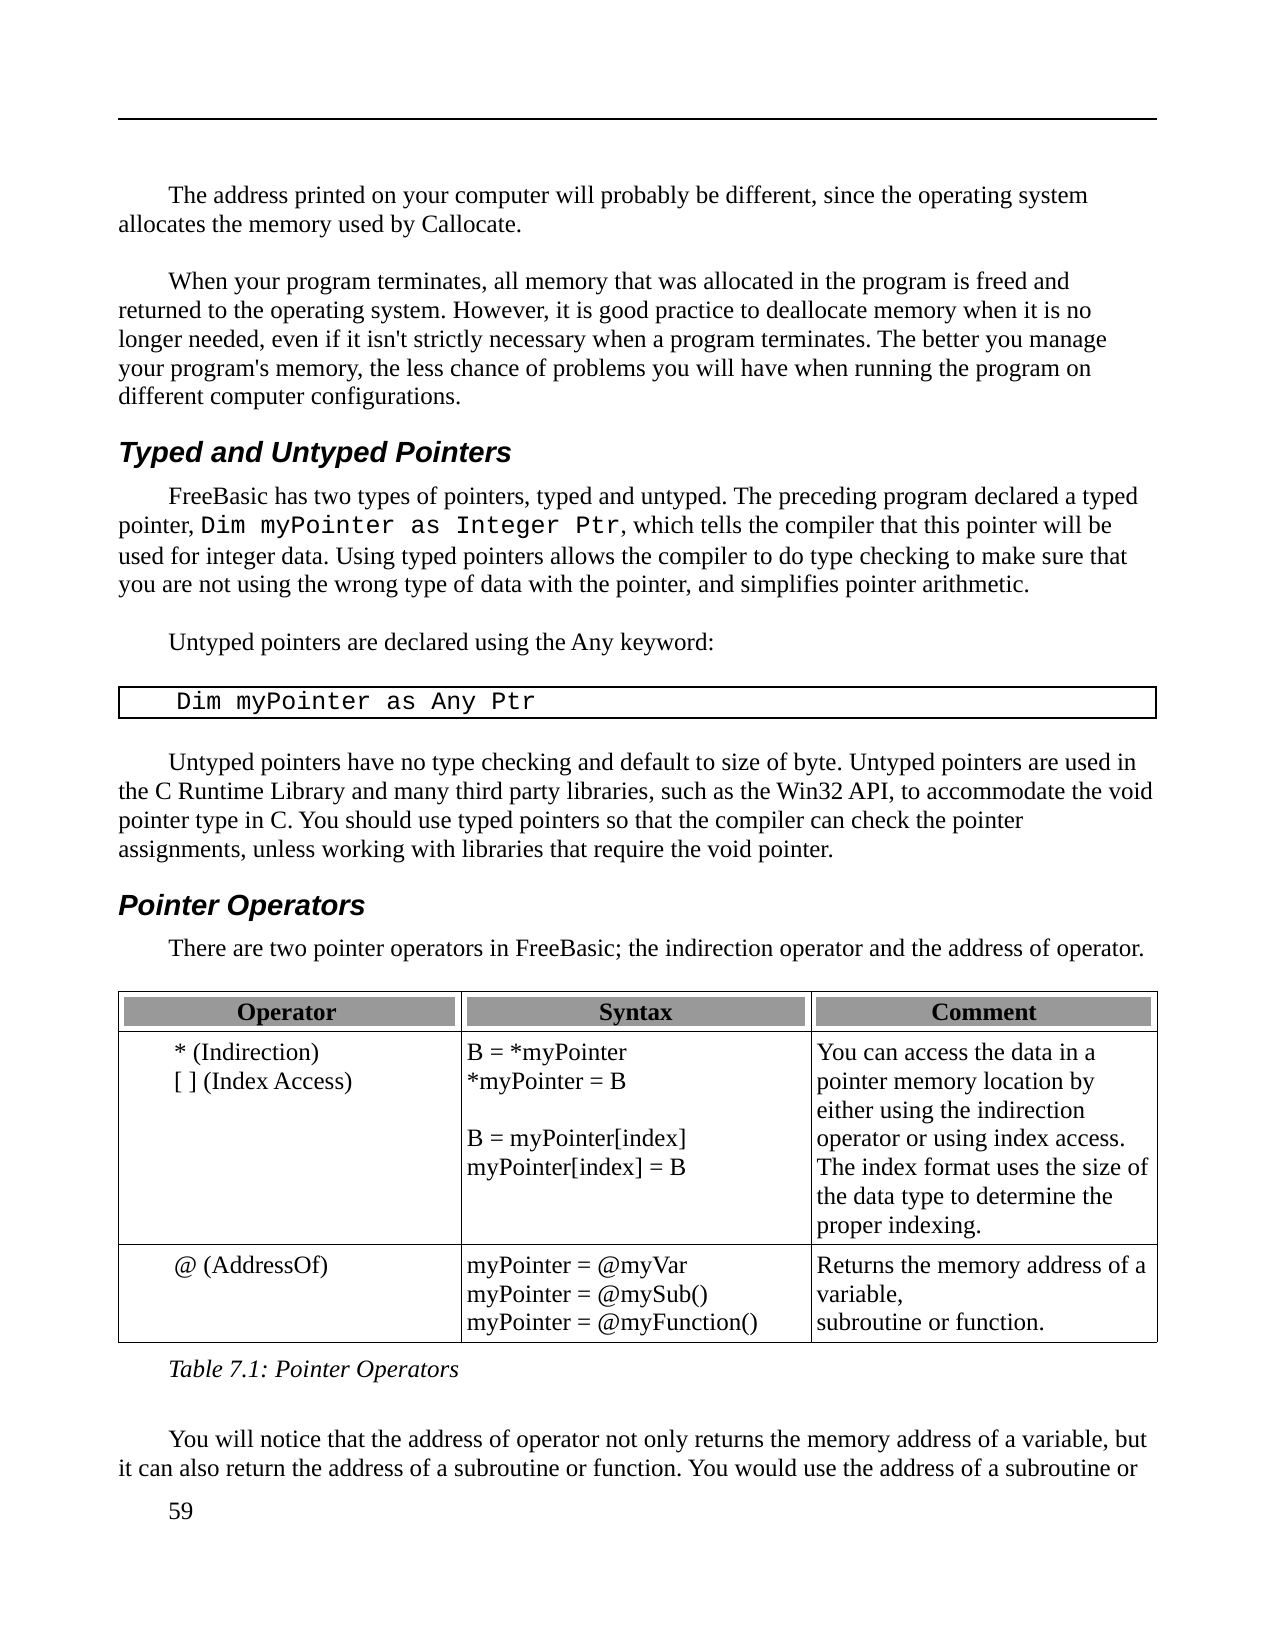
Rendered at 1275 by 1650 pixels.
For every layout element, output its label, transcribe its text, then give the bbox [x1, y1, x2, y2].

table_header Comment [812, 992, 1157, 1031]
text Untyped pointers are declared using the Any keyword: [118, 627, 1157, 658]
text There are two pointer operators in FreeBasic; the indirection operator and the address of operator. [118, 933, 1157, 962]
text Untyped pointers have no type checking and default to size of byte. Untyped pointers are used in the C Runtime Library and many third party libraries, such as the Win32 API, to accommodate the void pointer type in C. You should use typed pointers so that the compiler can check the pointer assignments, unless working with libraries that require the void pointer. [118, 747, 1157, 862]
text When your program terminates, all memory that was allocated in the program is freed and returned to the operating system. However, it is good practice to deallocate memory when it is no longer needed, even if it isn't strictly necessary when a program terminates. The better you manage your program's memory, the less chance of problems you will have when running the program on different computer configurations. [118, 266, 1157, 410]
text You will notice that the address of operator not only returns the memory address of a variable, but it can also return the address of a subroutine or function. You would use the address of a subroutine or [118, 1424, 1157, 1482]
table_cell Returns the memory address of a variable, subroutine or function. [812, 1245, 1157, 1342]
table_cell B = *myPointer *myPointer = B B = myPointer[index] myPointer[index] = B [462, 1032, 811, 1244]
subtitle Typed and Untyped Pointers [118, 435, 1157, 469]
text Dim myPointer as Any Ptr [120, 688, 1155, 717]
table_cell * (Indirection) [ ] (Index Access) [119, 1032, 461, 1244]
subtitle Pointer Operators [118, 887, 1157, 921]
table_cell You can access the data in a pointer memory location by either using the indirection operator or using index access. The index format uses the size of the data type to determine the proper indexing. [812, 1032, 1157, 1244]
text The address printed on your computer will probably be different, since the operating system allocates the memory used by Callocate. [118, 180, 1157, 238]
text Table 7.1: Pointer Operators [118, 1354, 1157, 1383]
table_cell @ (AddressOf) [119, 1245, 461, 1342]
table_header Syntax [462, 992, 811, 1031]
text FreeBasic has two types of pointers, typed and untyped. The preceding program declared a typed pointer, Dim myPointer as Integer Ptr, which tells the compiler that this pointer will be used for integer data. Using typed pointers allows the compiler to do type checking to make sure that you are not using the wrong type of data with the pointer, and simplifies pointer arithmetic. [118, 481, 1157, 598]
table_cell myPointer = @myVar myPointer = @mySub() myPointer = @myFunction() [462, 1245, 811, 1342]
table_header Operator [119, 992, 461, 1031]
